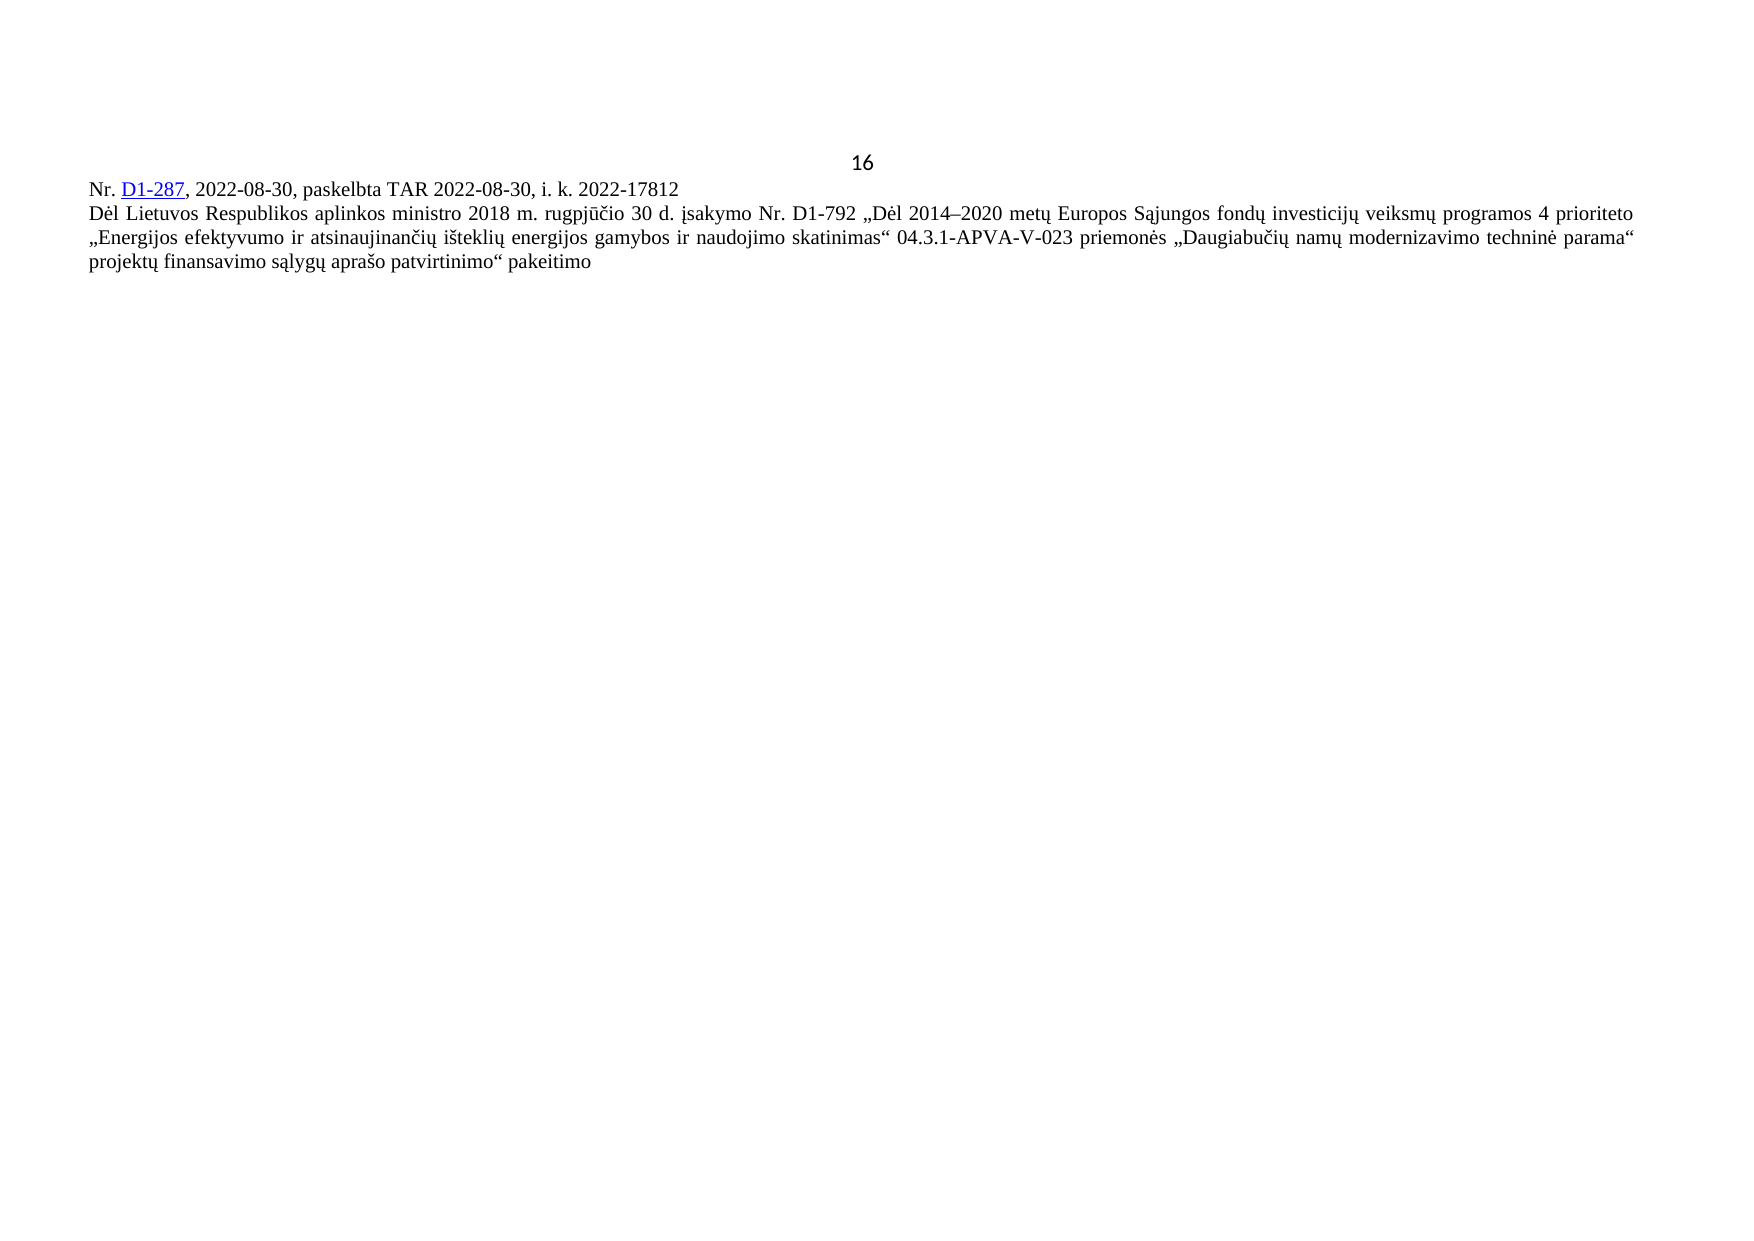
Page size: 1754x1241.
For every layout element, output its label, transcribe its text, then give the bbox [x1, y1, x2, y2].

text Dėl Lietuvos Respublikos aplinkos ministro 2018 m. rugpjūčio 30 d. įsakymo Nr. D1-792 „Dėl 2014–2020 metų Europos Sąjungos fondų investicijų veiksmų programos 4 prioriteto „Energijos efektyvumo ir atsinaujinančių išteklių energijos gamybos ir naudojimo skatinimas“ 04.3.1-APVA-V-023 priemonės „Daugiabučių namų modernizavimo techninė parama“ projektų finansavimo sąlygų aprašo patvirtinimo“ pakeitimo [89, 201, 1636, 273]
text Nr. D1-287, 2022-08-30, paskelbta TAR 2022-08-30, i. k. 2022-17812 [89, 177, 1636, 201]
